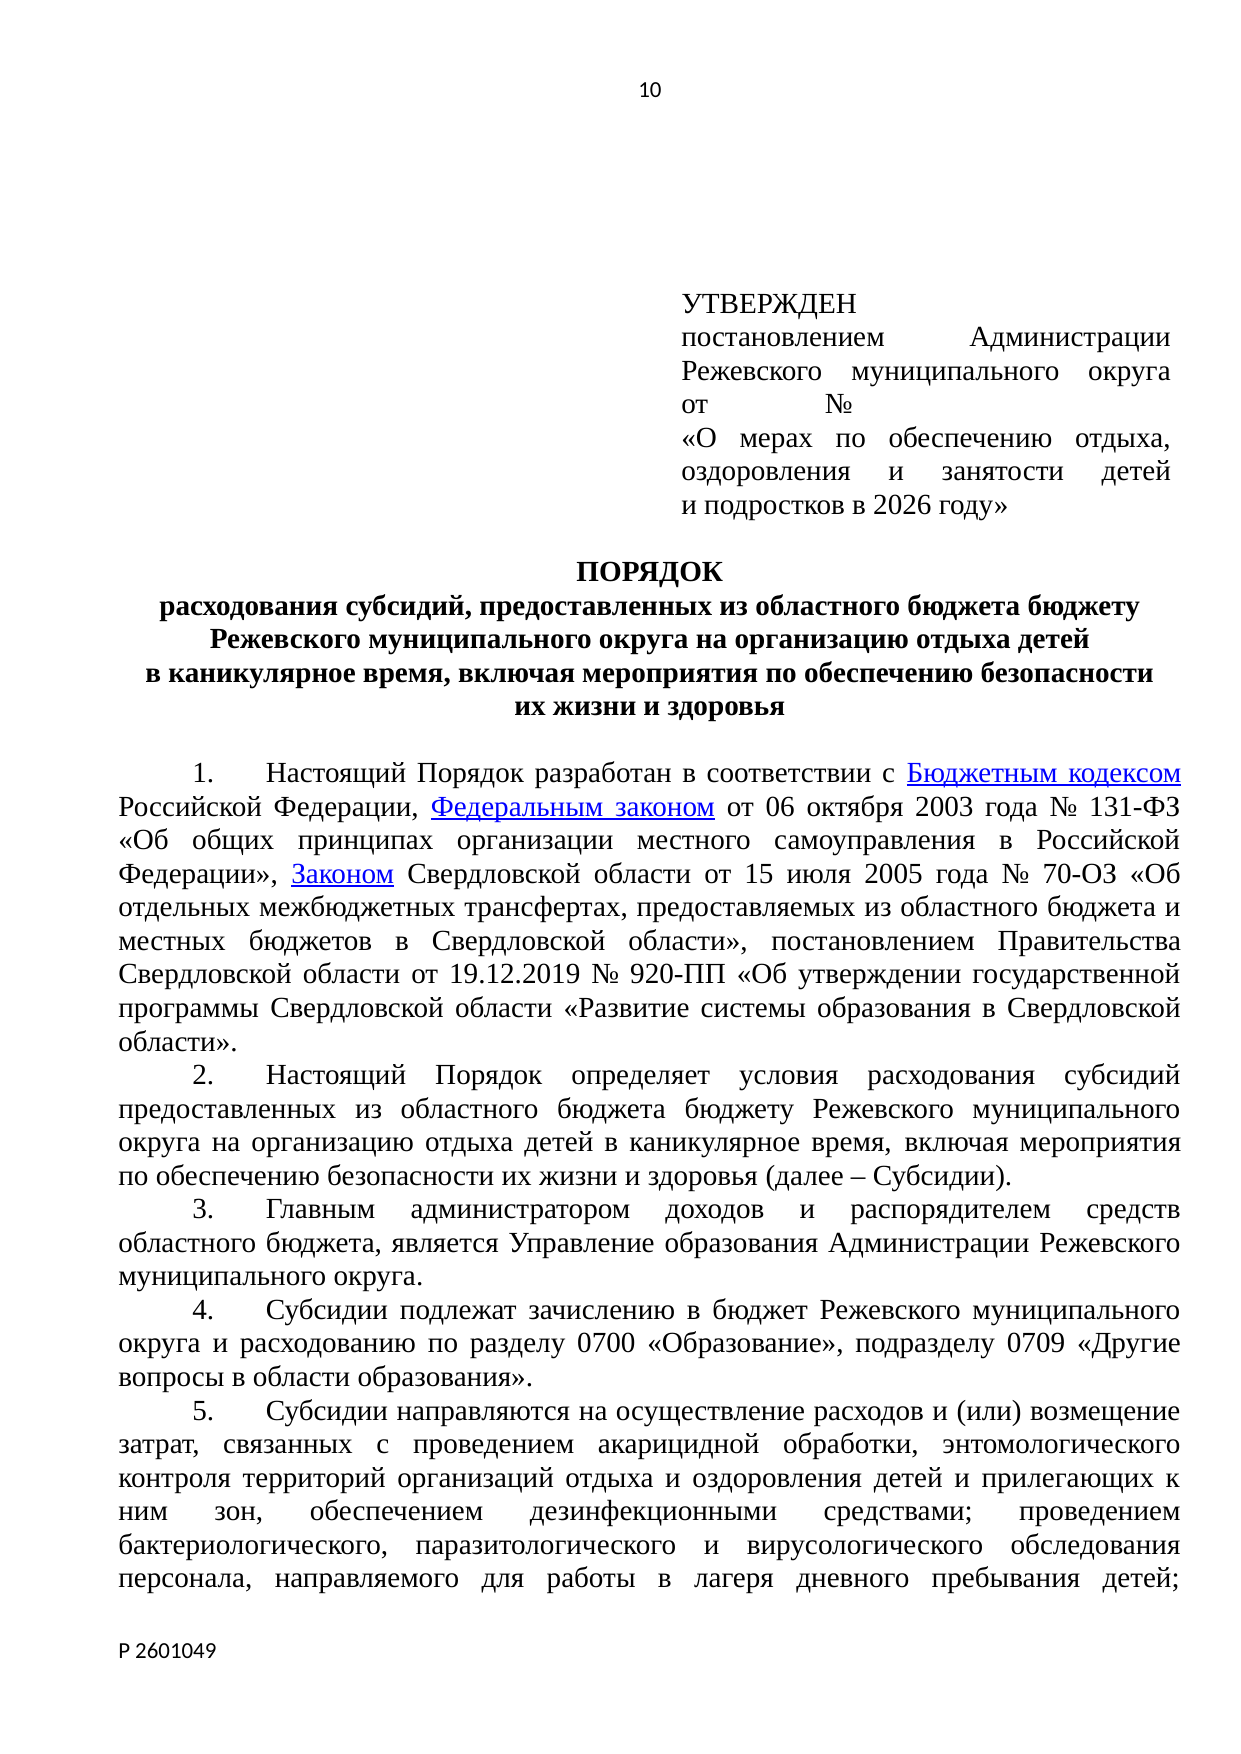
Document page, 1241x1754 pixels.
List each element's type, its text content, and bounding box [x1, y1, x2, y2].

list Настоящий Порядок разработан в соответствии с Бюджетным кодексом Российской Федерации, Федеральным законом от 06 октября 2003 года № 131-ФЗ «Об общих принципах организации местного самоуправления в Российской Федерации», Законом Свердловской области от 15 июля 2005 года № 70-ОЗ «Об отдельных межбюджетных трансфертах, предоставляемых из областного бюджета и местных бюджетов в Свердловской области», постановлением Правительства Свердловской области от 19.12.2019 № 920-ПП «Об утверждении государственной программы Свердловской области «Развитие системы образования в Свердловской области». [118, 755, 1181, 1057]
list Субсидии направляются на осуществление расходов и (или) возмещение затрат, связанных с проведением акарицидной обработки, энтомологического контроля территорий организаций отдыха и оздоровления детей и прилегающих к ним зон, обеспечением дезинфекционными средствами; проведением бактериологического, паразитологического и вирусологического обследования персонала, направляемого для работы в лагеря дневного пребывания детей; [118, 1393, 1181, 1594]
table_header [118, 286, 670, 521]
list Главным администратором доходов и распорядителем средств областного бюджета, является Управление образования Администрации Режевского муниципального округа. [118, 1191, 1181, 1292]
list Настоящий Порядок определяет условия расходования субсидий предоставленных из областного бюджета бюджету Режевского муниципального округа на организацию отдыха детей в каникулярное время, включая мероприятия по обеспечению безопасности их жизни и здоровья (далее – Субсидии). [118, 1057, 1181, 1191]
text ПОРЯДОК [118, 554, 1181, 588]
text расходования субсидий, предоставленных из областного бюджета бюджету Режевского муниципального округа на организацию отдыха детей [118, 588, 1181, 655]
text в каникулярное время, включая мероприятия по обеспечению безопасности [118, 655, 1181, 688]
list Субсидии подлежат зачислению в бюджет Режевского муниципального округа и расходованию по разделу 0700 «Образование», подразделу 0709 «Другие вопросы в области образования». [118, 1292, 1181, 1393]
text их жизни и здоровья [118, 688, 1181, 722]
table_header УТВЕРЖДЕН постановлением Администрации Режевского муниципального округа от № «О мерах по обеспечению отдыха, оздоровления и занятости детей и подростков в 2026 году» [670, 286, 1182, 521]
